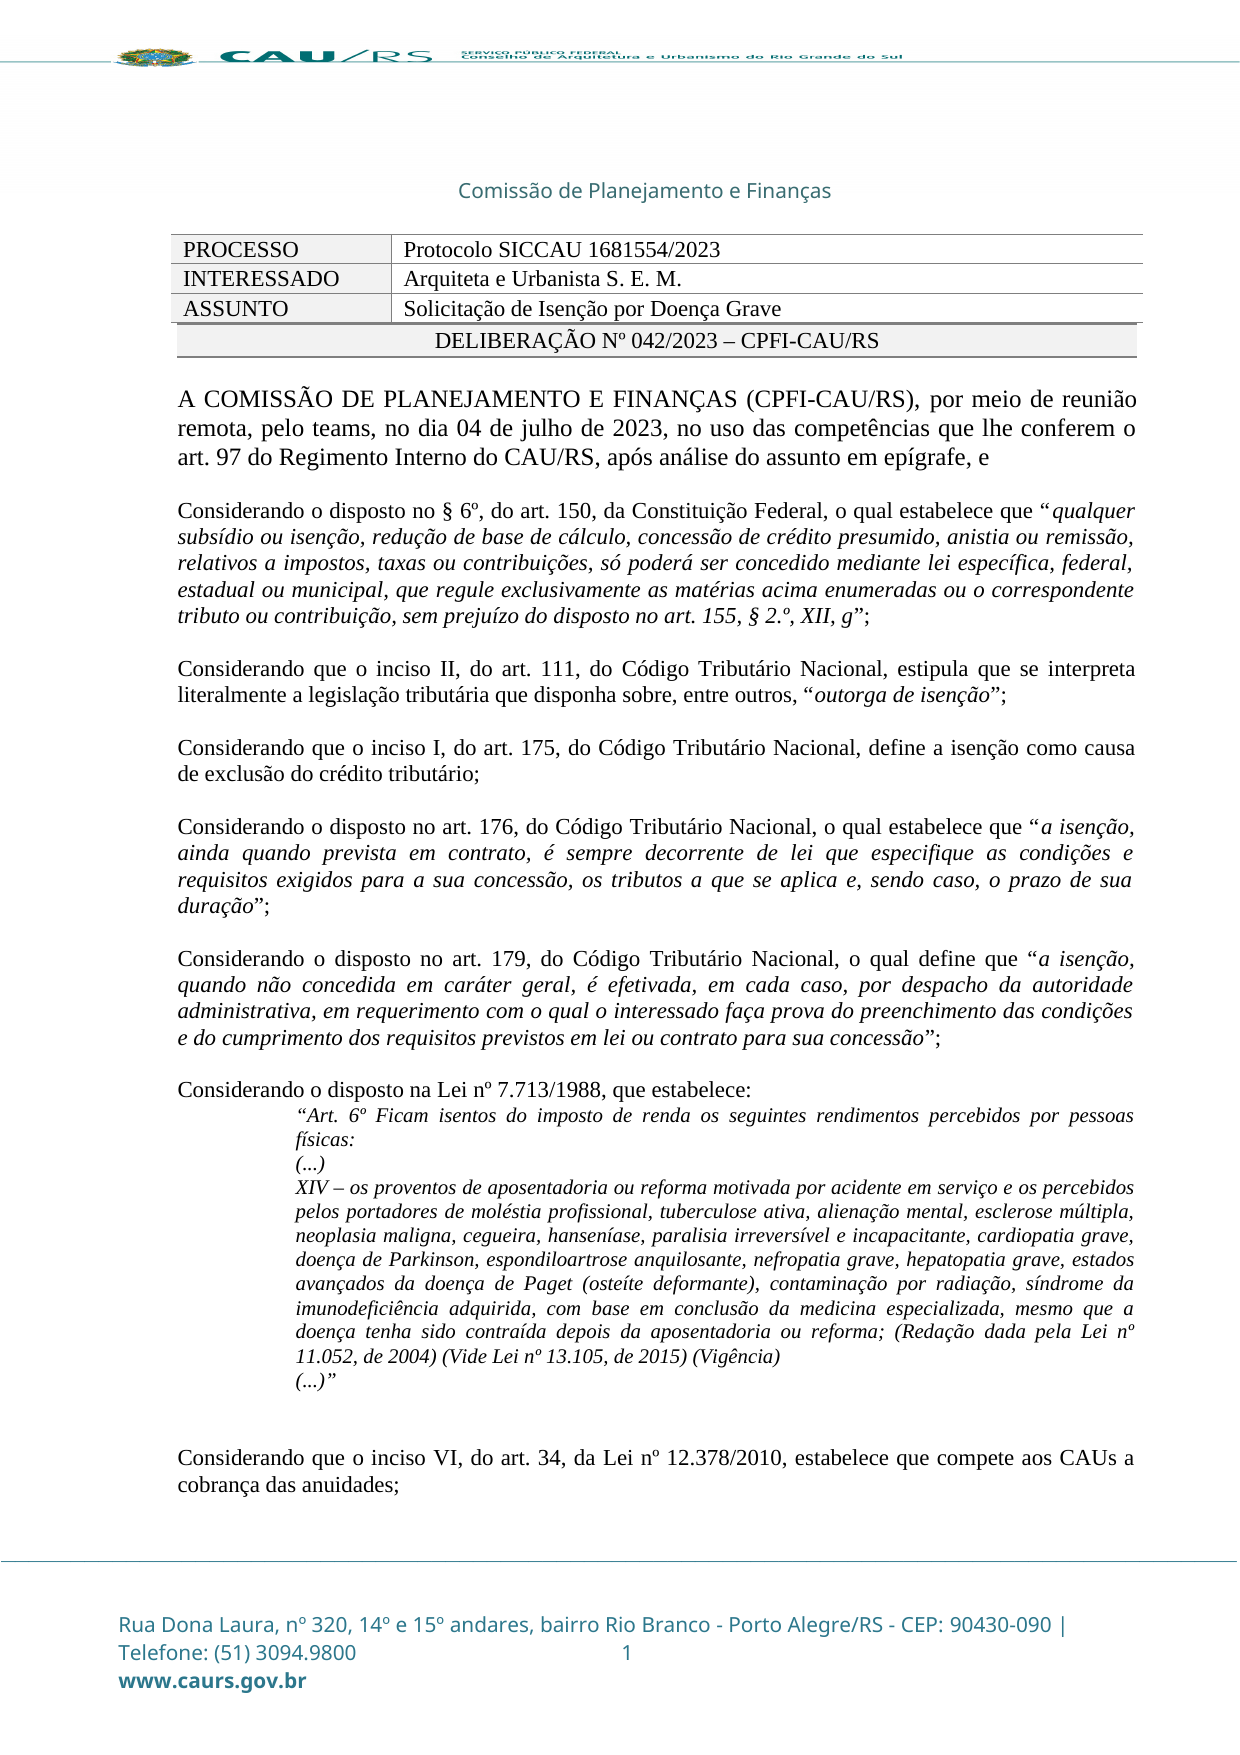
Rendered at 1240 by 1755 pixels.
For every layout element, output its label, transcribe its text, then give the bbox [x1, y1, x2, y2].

text XIV – os proventos de aposentadoria ou reforma motivada por acidente em serviço e os percebidos pelos portadores de moléstia profissional, tuberculose ativa, alienação mental, esclerose múltipla, neoplasia maligna, cegueira, hanseníase, paralisia irreversível e incapacitante, cardiopatia grave, doença de Parkinson, espondiloartrose anquilosante, nefropatia grave, hepatopatia grave, estados avançados da doença de Paget (osteíte deformante), contaminação por radiação, síndrome da imunodeficiência adquirida, com base em conclusão da medicina especializada, mesmo que a doença tenha sido contraída depois da aposentadoria ou reforma; (Redação dada pela Lei nº 11.052, de 2004) (Vide Lei nº 13.105, de 2015) (Vigência) [295, 1175, 1137, 1368]
text Considerando o disposto na Lei nº 7.713/1988, que estabelece: [177, 1077, 1137, 1103]
table_header Protocolo SICCAU 1681554/2023 [392, 235, 1143, 263]
text (...)” [295, 1368, 1137, 1392]
text DELIBERAÇÃO Nº 042/2023 – CPFI-CAU/RS [177, 325, 1137, 356]
text Considerando o disposto no § 6º, do art. 150, da Constituição Federal, o qual estabelece que “qualquer subsídio ou isenção, redução de base de cálculo, concessão de crédito presumido, anistia ou remissão, relativos a impostos, taxas ou contribuições, só poderá ser concedido mediante lei específica, federal, estadual ou municipal, que regule exclusivamente as matérias acima enumeradas ou o correspondente tributo ou contribuição, sem prejuízo do disposto no art. 155, § 2.º, XII, g”; [177, 497, 1137, 628]
table_cell Solicitação de Isenção por Doença Grave [392, 294, 1143, 322]
table_cell Arquiteta e Urbanista S. E. M. [392, 264, 1143, 293]
text A COMISSÃO DE PLANEJAMENTO E FINANÇAS (CPFI-CAU/RS), por meio de reunião remota, pelo teams, no dia 04 de julho de 2023, no uso das competências que lhe conferem o art. 97 do Regimento Interno do CAU/RS, após análise do assunto em epígrafe, e [177, 384, 1137, 470]
text “Art. 6º Ficam isentos do imposto de renda os seguintes rendimentos percebidos por pessoas físicas: [295, 1103, 1137, 1151]
text (...) [295, 1151, 1137, 1175]
text Considerando que o inciso II, do art. 111, do Código Tributário Nacional, estipula que se interpreta literalmente a legislação tributária que disponha sobre, entre outros, “outorga de isenção”; [177, 655, 1137, 708]
text Considerando que o inciso I, do art. 175, do Código Tributário Nacional, define a isenção como causa de exclusão do crédito tributário; [177, 734, 1137, 787]
text Considerando que o inciso VI, do art. 34, da Lei nº 12.378/2010, estabelece que compete aos CAUs a cobrança das anuidades; [177, 1444, 1137, 1497]
table_header PROCESSO [171, 235, 391, 263]
text Considerando o disposto no art. 176, do Código Tributário Nacional, o qual estabelece que “a isenção, ainda quando prevista em contrato, é sempre decorrente de lei que especifique as condições e requisitos exigidos para a sua concessão, os tributos a que se aplica e, sendo caso, o prazo de sua duração”; [177, 813, 1137, 918]
table_cell INTERESSADO [171, 264, 391, 293]
text Considerando o disposto no art. 179, do Código Tributário Nacional, o qual define que “a isenção, quando não concedida em caráter geral, é efetivada, em cada caso, por despacho da autoridade administrativa, em requerimento com o qual o interessado faça prova do preenchimento das condições e do cumprimento dos requisitos previstos em lei ou contrato para sua concessão”; [177, 945, 1137, 1050]
table_cell ASSUNTO [171, 294, 391, 322]
